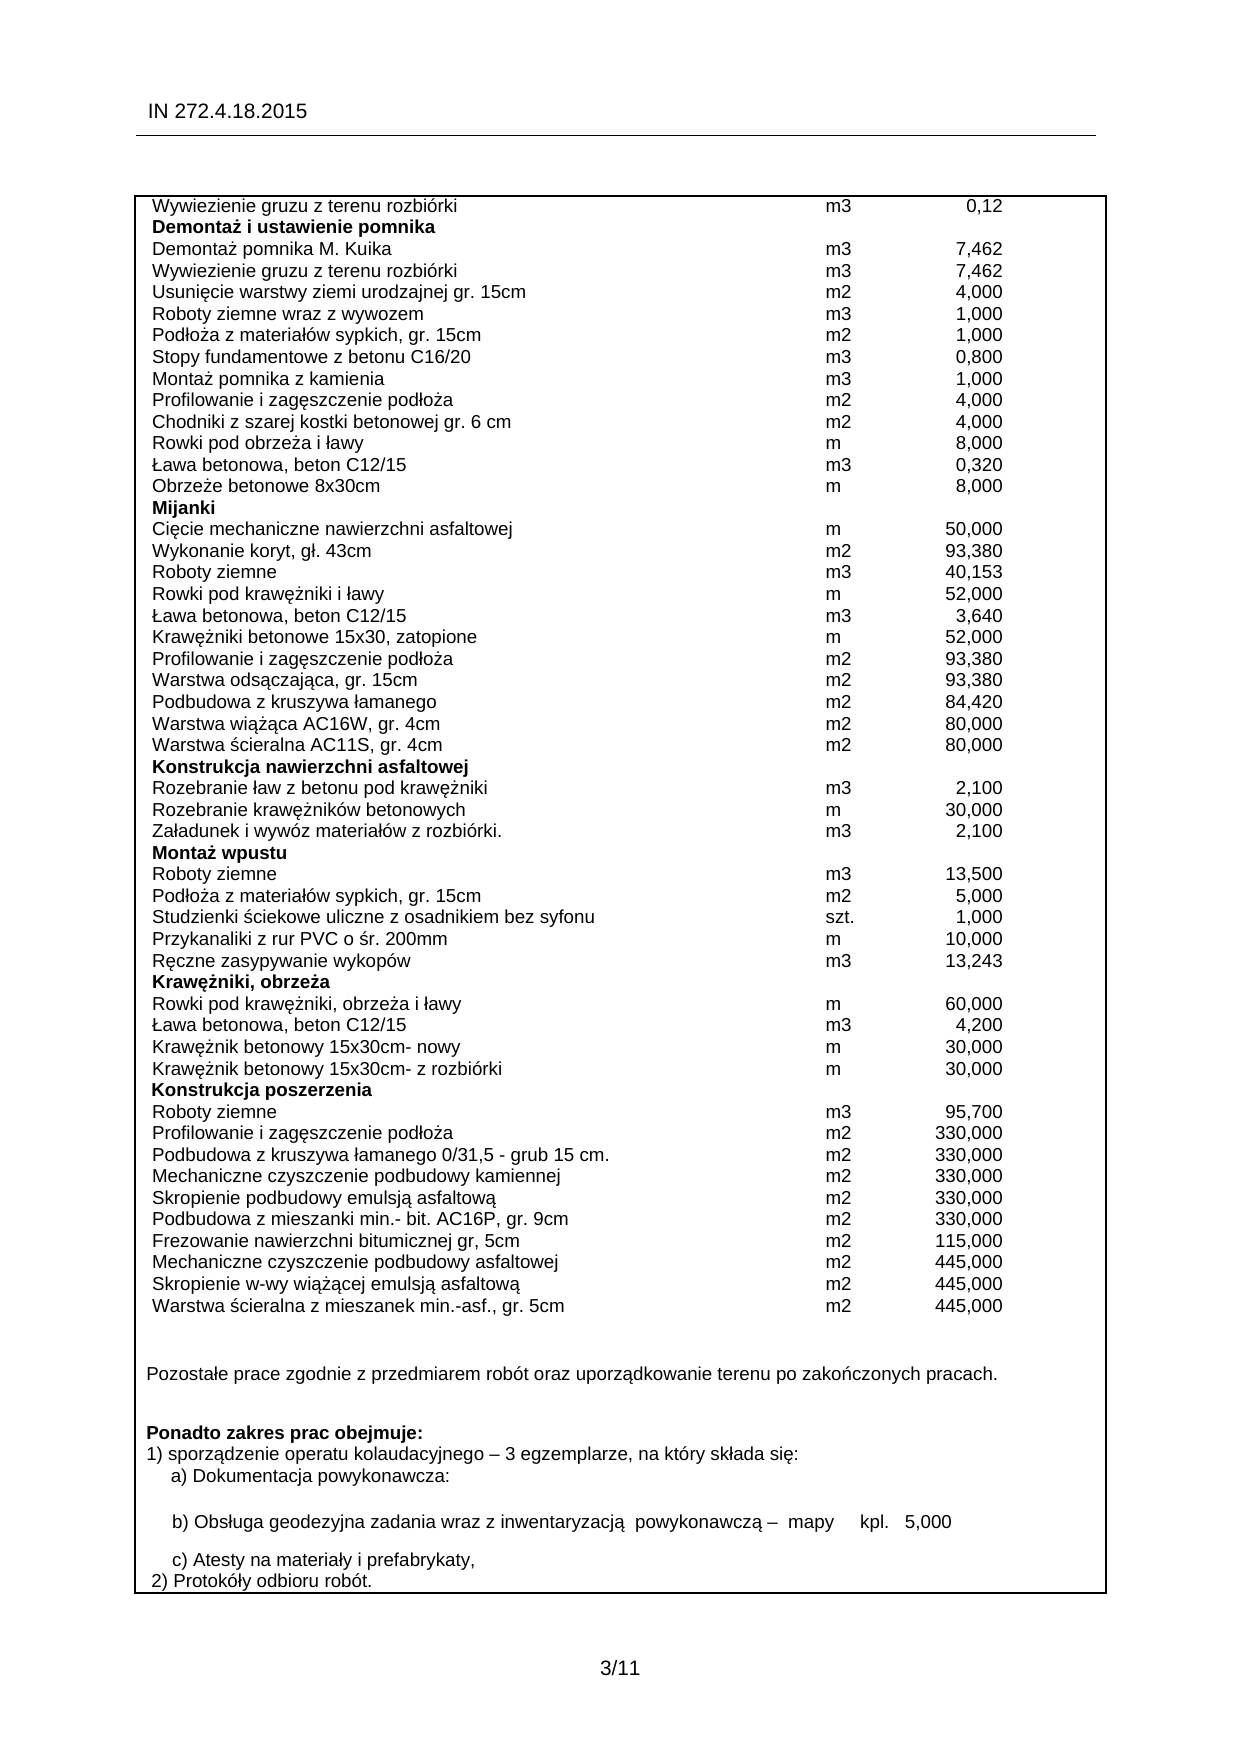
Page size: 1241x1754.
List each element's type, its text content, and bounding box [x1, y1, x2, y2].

table_cell Wywiezienie gruzu z terenu rozbiórki m3 0,12 Demontaż i ustawienie pomnika Demontaż pomnika M. Kuika m3 7,462 Wywiezienie gruzu z terenu rozbiórki m3 7,462 Usunięcie warstwy ziemi urodzajnej gr. 15cm m2 4,000 Roboty ziemne wraz z wywozem m3 1,000 Podłoża z materiałów sypkich, gr. 15cm m2 1,000 Stopy fundamentowe z betonu C16/20 m3 0,800 Montaż pomnika z kamienia m3 1,000 Profilowanie i zagęszczenie podłoża m2 4,000 Chodniki z szarej kostki betonowej gr. 6 cm m2 4,000 Rowki pod obrzeża i ławy m 8,000 Ława betonowa, beton C12/15 m3 0,320 Obrzeże betonowe 8x30cm m 8,000 Mijanki Cięcie mechaniczne nawierzchni asfaltowej m 50,000 Wykonanie koryt, gł. 43cm m2 93,380 Roboty ziemne m3 40,153 Rowki pod krawężniki i ławy m 52,000 Ława betonowa, beton C12/15 m3 3,640 Krawężniki betonowe 15x30, zatopione m 52,000 Profilowanie i zagęszczenie podłoża m2 93,380 Warstwa odsączająca, gr. 15cm m2 93,380 Podbudowa z kruszywa łamanego m2 84,420 Warstwa wiążąca AC16W, gr. 4cm m2 80,000 Warstwa ścieralna AC11S, gr. 4cm m2 80,000 Konstrukcja nawierzchni asfaltowej Rozebranie ław z betonu pod krawężniki m3 2,100 Rozebranie krawężników betonowych m 30,000 Załadunek i wywóz materiałów z rozbiórki. m3 2,100 Montaż wpustu Roboty ziemne m3 13,500 Podłoża z materiałów sypkich, gr. 15cm m2 5,000 Studzienki ściekowe uliczne z osadnikiem bez syfonu szt. 1,000 Przykanaliki z rur PVC o śr. 200mm m 10,000 Ręczne zasypywanie wykopów m3 13,243 Krawężniki, obrzeża Rowki pod krawężniki, obrzeża i ławy m 60,000 Ława betonowa, beton C12/15 m3 4,200 Krawężnik betonowy 15x30cm- nowy m 30,000 Krawężnik betonowy 15x30cm- z rozbiórki m 30,000 Konstrukcja poszerzenia Roboty ziemne m3 95,700 Profilowanie i zagęszczenie podłoża m2 330,000 Podbudowa z kruszywa łamanego 0/31,5 - grub 15 cm. m2 330,000 Mechaniczne czyszczenie podbudowy kamiennej m2 330,000 Skropienie podbudowy emulsją asfaltową m2 330,000 Podbudowa z mieszanki min.- bit. AC16P, gr. 9cm m2 330,000 Frezowanie nawierzchni bitumicznej gr, 5cm m2 115,000 Mechaniczne czyszczenie podbudowy asfaltowej m2 445,000 Skropienie w-wy wiążącej emulsją asfaltową m2 445,000 Warstwa ścieralna z mieszanek min.-asf., gr. 5cm m2 445,000 Pozostałe prace zgodnie z przedmiarem robót oraz uporządkowanie terenu po zakończonych pracach. Ponadto zakres prac obejmuje: 1) sporządzenie operatu kolaudacyjnego – 3 egzemplarze, na który składa się: a) Dokumentacja powykonawcza: b) Obsługa geodezyjna zadania wraz z inwentaryzacją powykonawczą – mapy kpl. 5,000 c) Atesty na materiały i prefabrykaty, 2) Protokóły odbioru robót. [136, 197, 1105, 1592]
